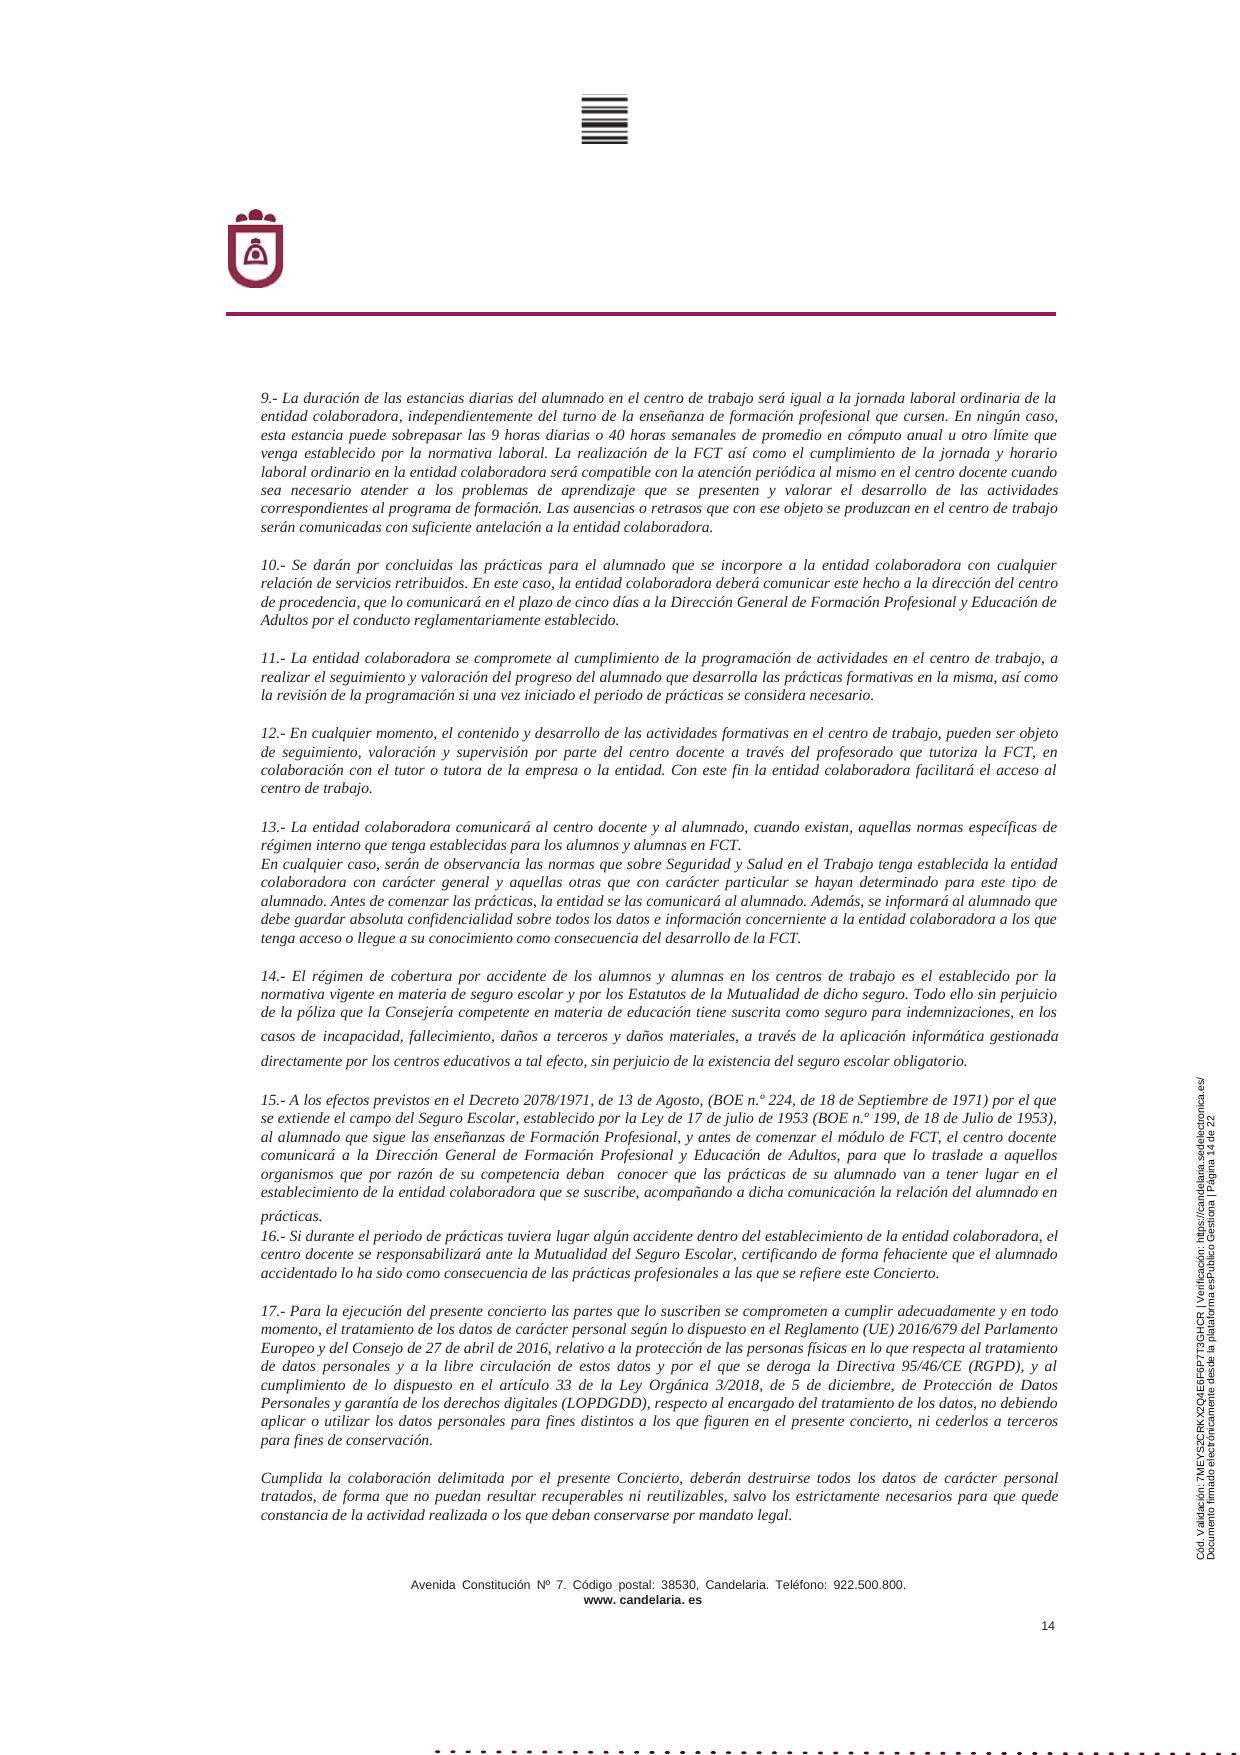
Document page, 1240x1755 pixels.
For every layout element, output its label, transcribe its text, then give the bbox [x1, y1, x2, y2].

text En cualquier caso, serán de observancia las normas que sobre Seguridad y Salud en el Trabajo tenga establecida la entidad colaboradora con carácter general y aquellas otras que con carácter particular se hayan determinado para este tipo de alumnado. Antes de comenzar las prácticas, la entidad se las comunicará al alumnado. Además, se informará al alumnado que debe guardar absoluta confidencialidad sobre todos los datos e información concerniente a la entidad colaboradora a los que tenga acceso o llegue a su conocimiento como consecuencia del desarrollo de la FCT. [261, 855, 1061, 946]
text 13.- La entidad colaboradora comunicará al centro docente y al alumnado, cuando existan, aquellas normas específicas de régimen interno que tenga establecidas para los alumnos y alumnas en FCT. [261, 817, 1061, 854]
text 10.- Se darán por concluidas las prácticas para el alumnado que se incorpore a la entidad colaboradora con cualquier relación de servicios retribuidos. En este caso, la entidad colaboradora deberá comunicar este hecho a la dirección del centro de procedencia, que lo comunicará en el plazo de cinco días a la Dirección General de Formación Profesional y Educación de Adultos por el conducto reglamentariamente establecido. [261, 556, 1061, 629]
text 17.- Para la ejecución del presente concierto las partes que lo suscriben se comprometen a cumplir adecuadamente y en todo momento, el tratamiento de los datos de carácter personal según lo dispuesto en el Reglamento (UE) 2016/679 del Parlamento Europeo y del Consejo de 27 de abril de 2016, relativo a la protección de las personas físicas en lo que respecta al tratamiento de datos personales y a la libre circulación de estos datos y por el que se deroga la Directiva 95/46/CE (RGPD), y al cumplimiento de lo dispuesto en el artículo 33 de la Ley Orgánica 3/2018, de 5 de diciembre, de Protección de Datos Personales y garantía de los derechos digitales (LOPDGDD), respecto al encargado del tratamiento de los datos, no debiendo aplicar o utilizar los datos personales para fines distintos a los que figuren en el presente concierto, ni cederlos a terceros para fines de conservación. [261, 1302, 1061, 1448]
text 11.- La entidad colaboradora se compromete al cumplimiento de la programación de actividades en el centro de trabajo, a realizar el seguimiento y valoración del progreso del alumnado que desarrolla las prácticas formativas en la misma, así como la revisión de la programación si una vez iniciado el periodo de prácticas se considera necesario. [261, 649, 1061, 704]
text 12.- En cualquier momento, el contenido y desarrollo de las actividades formativas en el centro de trabajo, pueden ser objeto de seguimiento, valoración y supervisión por parte del centro docente a través del profesorado que tutoriza la FCT, en colaboración con el tutor o tutora de la empresa o la entidad. Con este fin la entidad colaboradora facilitará el acceso al centro de trabajo. [261, 724, 1061, 797]
text 15.- A los efectos previstos en el Decreto 2078/1971, de 13 de Agosto, (BOE n.º 224, de 18 de Septiembre de 1971) por el que se extiende el campo del Seguro Escolar, establecido por la Ley de 17 de julio de 1953 (BOE n.º 199, de 18 de Julio de 1953), al alumnado que sigue las enseñanzas de Formación Profesional, y antes de comenzar el módulo de FCT, el centro docente comunicará a la Dirección General de Formación Profesional y Educación de Adultos, para que lo traslade a aquellos organismos que por razón de su competencia deban conocer que las prácticas de su alumnado van a tener lugar en el establecimiento de la entidad colaboradora que se suscribe, acompañando a dicha comunicación la relación del alumnado en prácticas. [261, 1091, 1061, 1226]
text 9.- La duración de las estancias diarias del alumnado en el centro de trabajo será igual a la jornada laboral ordinaria de la entidad colaboradora, independientemente del turno de la enseñanza de formación profesional que cursen. En ningún caso, esta estancia puede sobrepasar las 9 horas diarias o 40 horas semanales de promedio en cómputo anual u otro límite que venga establecido por la normativa laboral. La realización de la FCT así como el cumplimiento de la jornada y horario laboral ordinario en la entidad colaboradora será compatible con la atención periódica al mismo en el centro docente cuando sea necesario atender a los problemas de aprendizaje que se presenten y valorar el desarrollo de las actividades correspondientes al programa de formación. Las ausencias o retrasos que con ese objeto se produzcan en el centro de trabajo serán comunicadas con suficiente antelación a la entidad colaboradora. [261, 389, 1061, 536]
text 16.- Si durante el periodo de prácticas tuviera lugar algún accidente dentro del establecimiento de la entidad colaboradora, el centro docente se responsabilizará ante la Mutualidad del Seguro Escolar, certificando de forma fehaciente que el alumnado accidentado lo ha sido como consecuencia de las prácticas profesionales a las que se refiere este Concierto. [261, 1227, 1061, 1281]
text 14.- El régimen de cobertura por accidente de los alumnos y alumnas en los centros de trabajo es el establecido por la normativa vigente en materia de seguro escolar y por los Estatutos de la Mutualidad de dicho seguro. Todo ello sin perjuicio de la póliza que la Consejería competente en materia de educación tiene suscrita como seguro para indemnizaciones, en los casos de incapacidad, fallecimiento, daños a terceros y daños materiales, a través de la aplicación informática gestionada directamente por los centros educativos a tal efecto, sin perjuicio de la existencia del seguro escolar obligatorio. [261, 966, 1061, 1071]
text Cumplida la colaboración delimitada por el presente Concierto, deberán destruirse todos los datos de carácter personal tratados, de forma que no puedan resultar recuperables ni reutilizables, salvo los estrictamente necesarios para que quede constancia de la actividad realizada o los que deban conservarse por mandato legal. [261, 1469, 1061, 1523]
